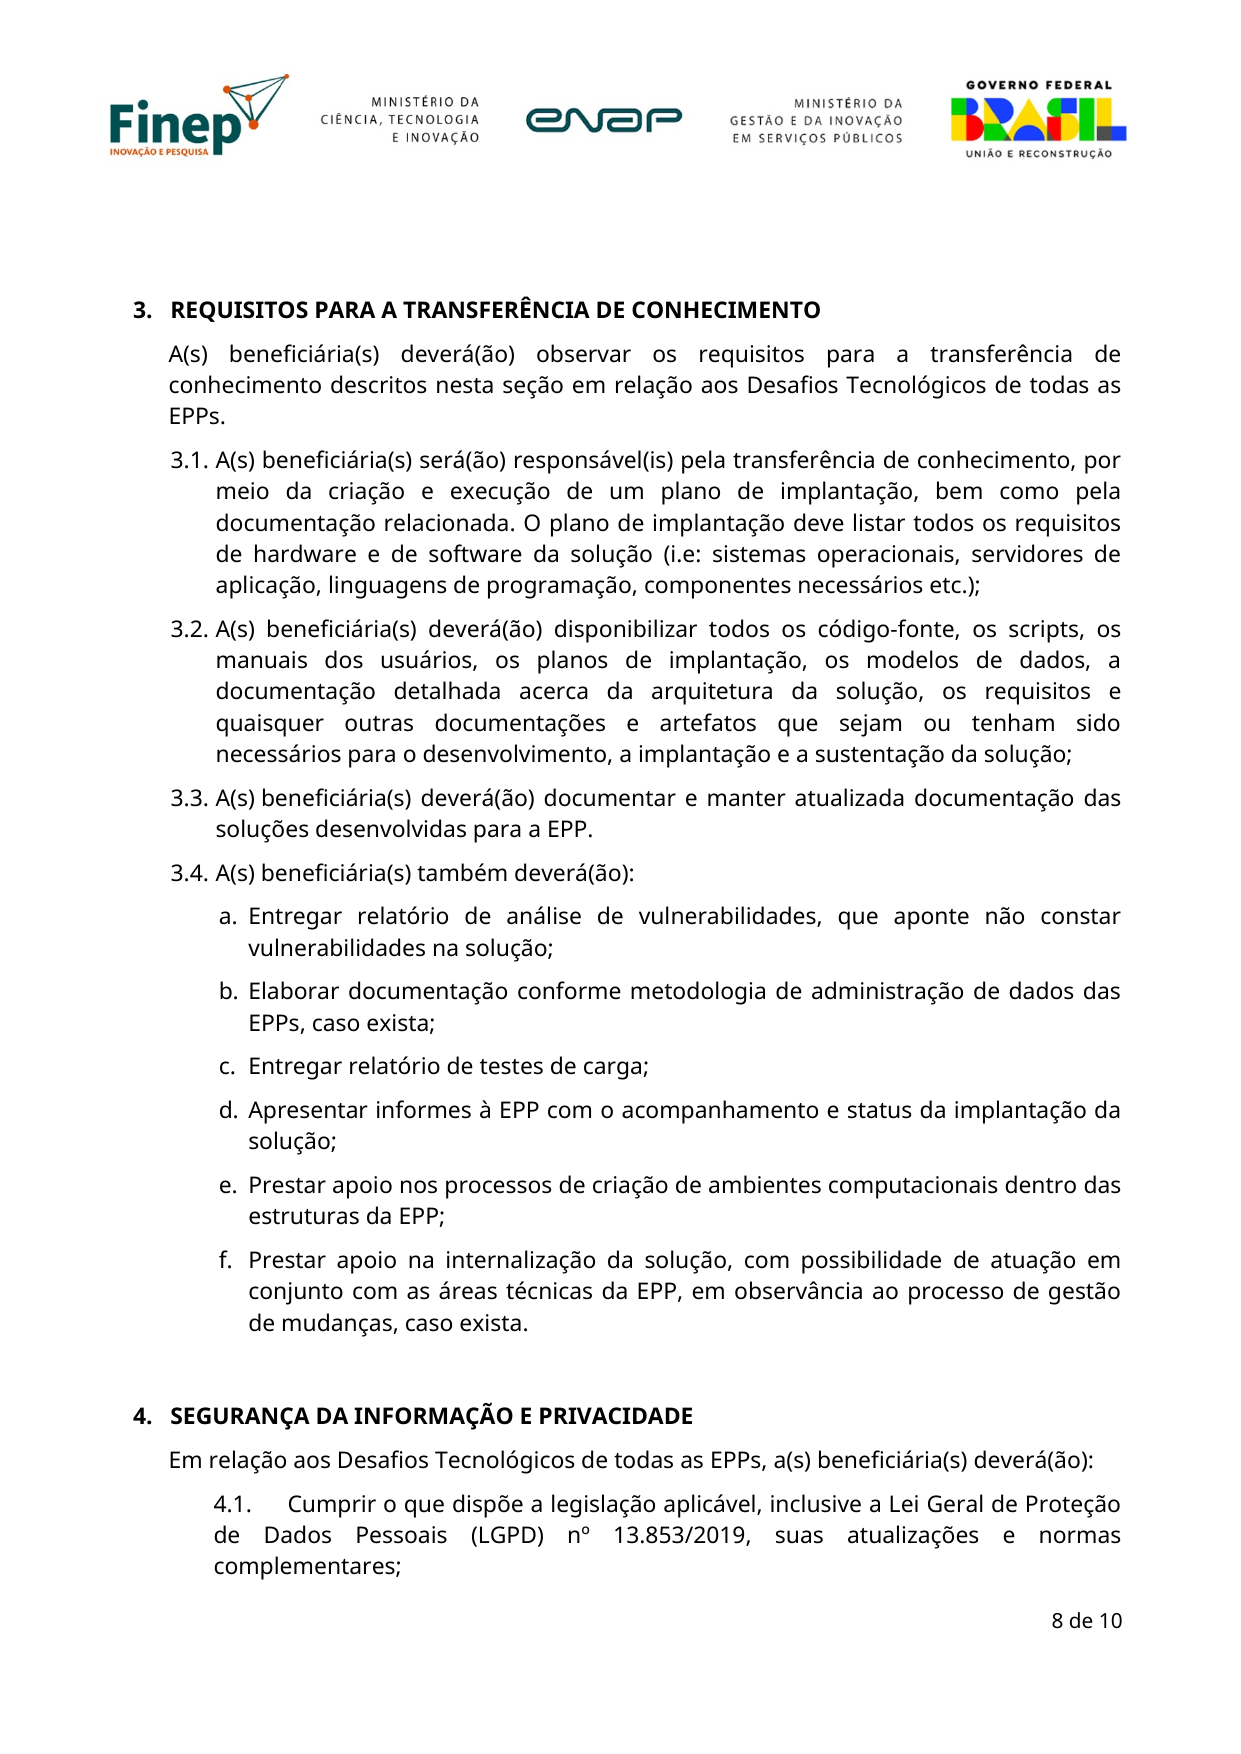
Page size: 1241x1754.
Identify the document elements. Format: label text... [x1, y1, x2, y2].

text Em relação aos Desafios Tecnológicos de todas as EPPs, a(s) beneficiária(s) deverá(ão): [168, 1444, 1122, 1475]
list Apresentar informes à EPP com o acompanhamento e status da implantação da solução; [218, 1094, 1122, 1157]
list Elaborar documentação conforme metodologia de administração de dados das EPPs, caso exista; [218, 975, 1122, 1038]
list A(s) beneficiária(s) também deverá(ão): [170, 857, 1122, 888]
list Entregar relatório de análise de vulnerabilidades, que aponte não constar vulnerabilidades na solução; [218, 900, 1122, 963]
list Cumprir o que dispõe a legislação aplicável, inclusive a Lei Geral de Proteção de Dados Pessoais (LGPD) nº 13.853/2019, suas atualizações e normas complementares; [213, 1488, 1122, 1582]
list A(s) beneficiária(s) deverá(ão) documentar e manter atualizada documentação das soluções desenvolvidas para a EPP. [170, 782, 1122, 844]
list Prestar apoio na internalização da solução, com possibilidade de atuação em conjunto com as áreas técnicas da EPP, em observância ao processo de gestão de mudanças, caso exista. [218, 1244, 1122, 1338]
text A(s) beneficiária(s) deverá(ão) observar os requisitos para a transferência de conhecimento descritos nesta seção em relação aos Desafios Tecnológicos de todas as EPPs. [168, 338, 1122, 432]
list Prestar apoio nos processos de criação de ambientes computacionais dentro das estruturas da EPP; [218, 1169, 1122, 1232]
list Entregar relatório de testes de carga; [218, 1050, 1122, 1082]
list A(s) beneficiária(s) será(ão) responsável(is) pela transferência de conhecimento, por meio da criação e execução de um plano de implantação, bem como pela documentação relacionada. O plano de implantação deve listar todos os requisitos de hardware e de software da solução (i.e: sistemas operacionais, servidores de aplicação, linguagens de programação, componentes necessários etc.); [170, 444, 1122, 600]
list REQUISITOS PARA A TRANSFERÊNCIA DE CONHECIMENTO [133, 294, 1122, 325]
list A(s) beneficiária(s) deverá(ão) disponibilizar todos os código-fonte, os scripts, os manuais dos usuários, os planos de implantação, os modelos de dados, a documentação detalhada acerca da arquitetura da solução, os requisitos e quaisquer outras documentações e artefatos que sejam ou tenham sido necessários para o desenvolvimento, a implantação e a sustentação da solução; [170, 613, 1122, 769]
list SEGURANÇA DA INFORMAÇÃO E PRIVACIDADE [133, 1400, 1122, 1432]
